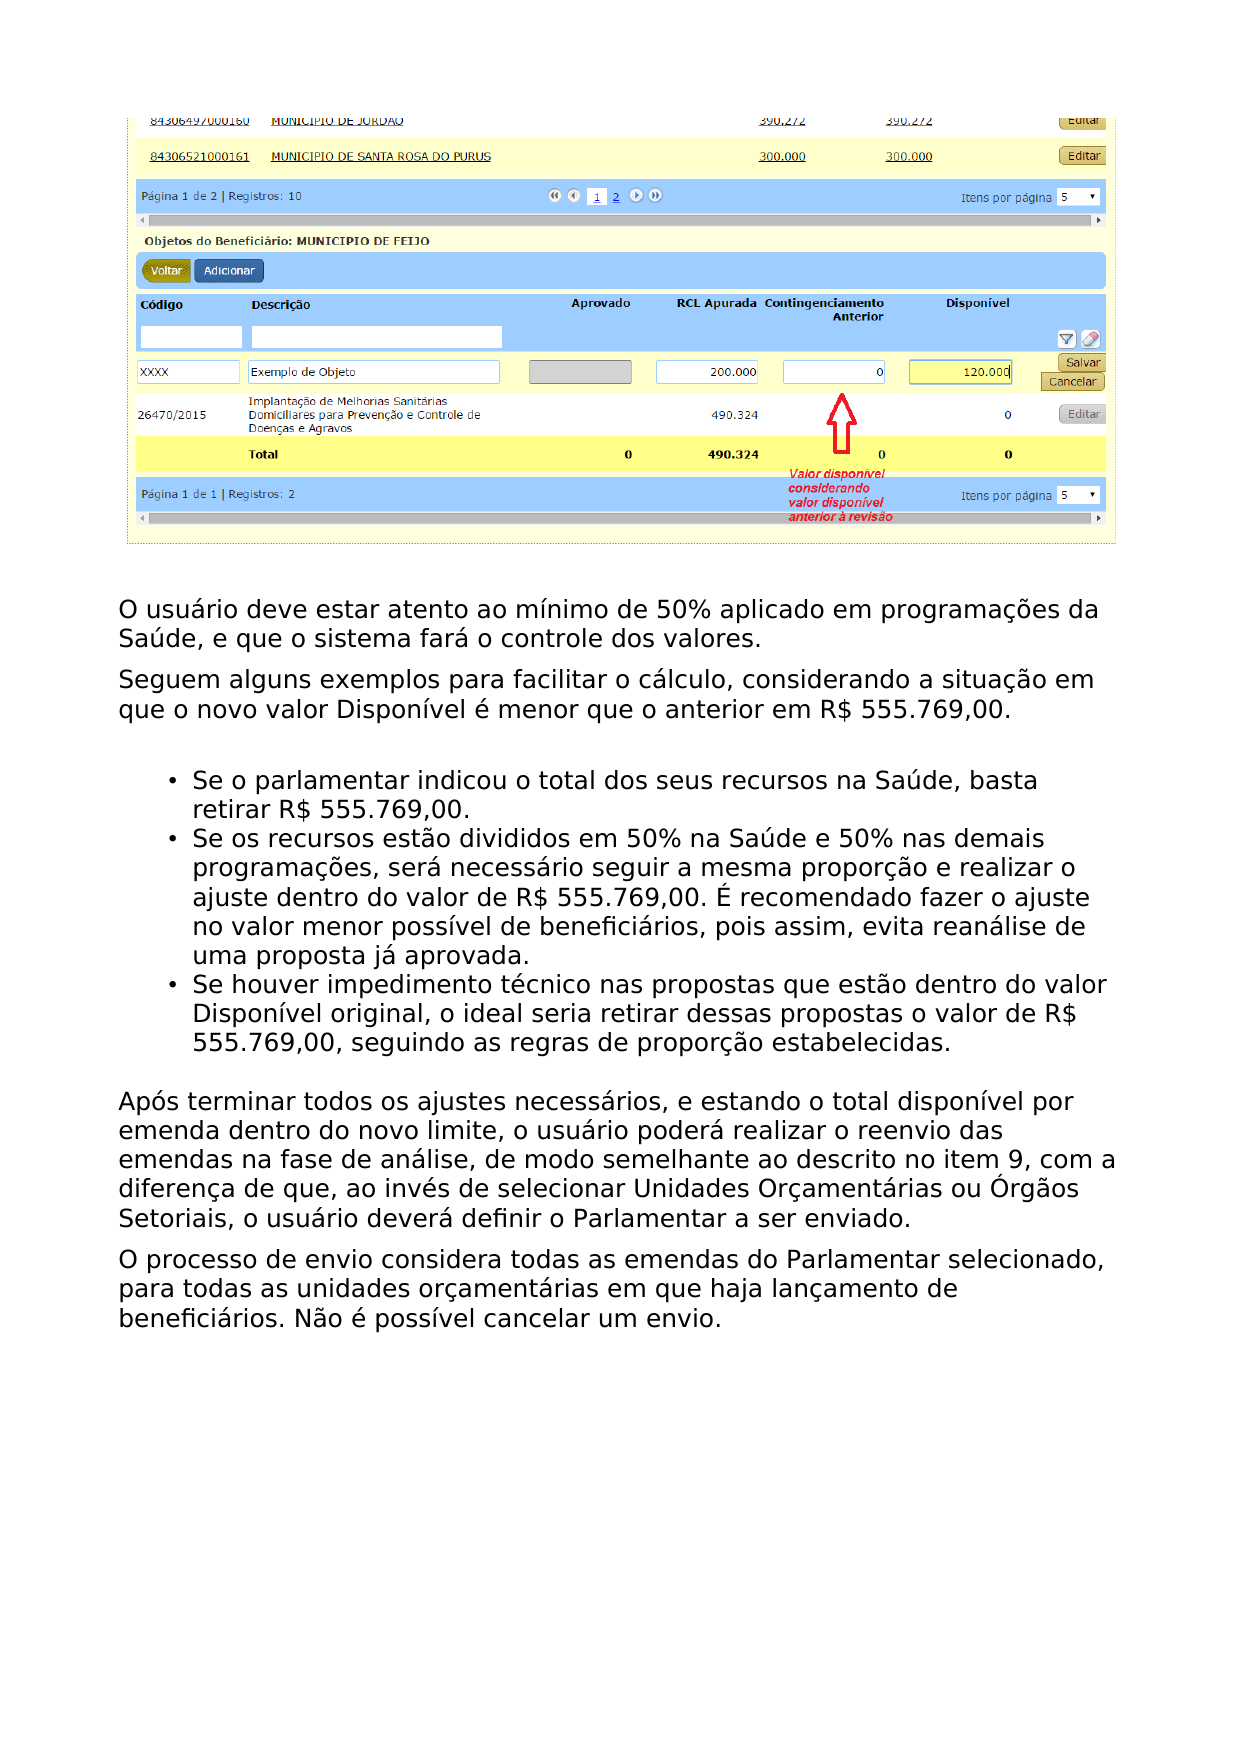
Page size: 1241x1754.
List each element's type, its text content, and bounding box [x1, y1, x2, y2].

text O usuário deve estar atento ao mínimo de 50% aplicado em programações da Saúde, e que o sistema fará o controle dos valores. [118, 595, 1122, 653]
text Após terminar todos os ajustes necessários, e estando o total disponível por emenda dentro do novo limite, o usuário poderá realizar o reenvio das emendas na fase de análise, de modo semelhante ao descrito no item 9, com a diferença de que, ao invés de selecionar Unidades Orçamentárias ou Órgãos Setoriais, o usuário deverá definir o Parlamentar a ser enviado. [118, 1087, 1122, 1233]
list Se o parlamentar indicou o total dos seus recursos na Saúde, basta retirar R$ 555.769,00. [177, 766, 1122, 824]
text O processo de envio considera todas as emendas do Parlamentar selecionado, para todas as unidades orçamentárias em que haja lançamento de beneficiários. Não é possível cancelar um envio. [118, 1246, 1122, 1333]
list Se houver impedimento técnico nas propostas que estão dentro do valor Disponível original, o ideal seria retirar dessas propostas o valor de R$ 555.769,00, seguindo as regras de proporção estabelecidas. ​ [177, 970, 1122, 1058]
text Seguem alguns exemplos para facilitar o cálculo, considerando a situação em que o novo valor Disponível é menor que o anterior em R$ 555.769,00. [118, 666, 1122, 724]
list Se os recursos estão divididos em 50% na Saúde e 50% nas demais programações, será necessário seguir a mesma proporção e realizar o ajuste dentro do valor de R$ 555.769,00. É recomendado fazer o ajuste no valor menor possível de beneficiários, pois assim, evita reanálise de uma proposta já aprovada. [177, 824, 1122, 970]
picture [118, 118, 1123, 554]
